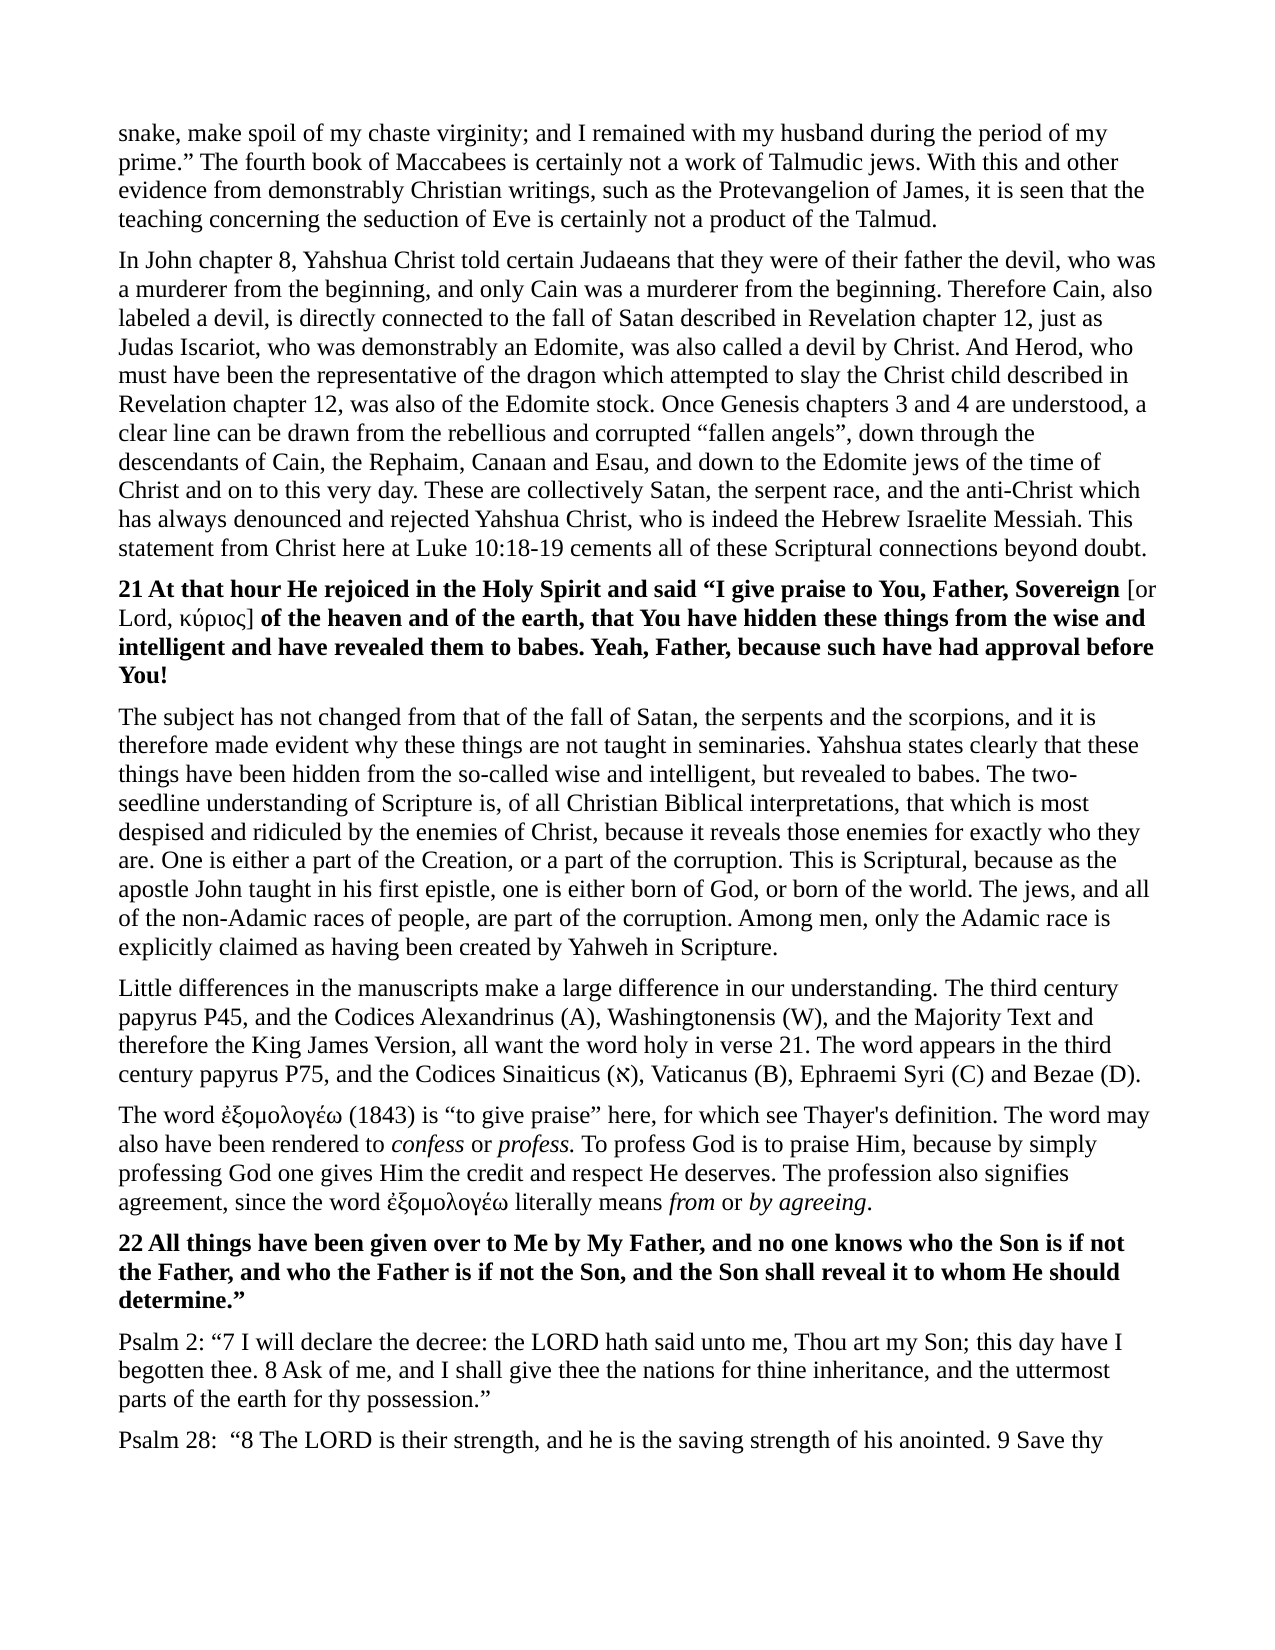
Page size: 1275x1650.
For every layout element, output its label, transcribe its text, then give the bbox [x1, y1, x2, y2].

text Psalm 2: “7 I will declare the decree: the LORD hath said unto me, Thou art my Son; this day have I begotten thee. 8 Ask of me, and I shall give thee the nations for thine inheritance, and the uttermost parts of the earth for thy possession.” [118, 1327, 1157, 1413]
text The word ἐξομολογέω (1843) is “to give praise” here, for which see Thayer's definition. The word may also have been rendered to confess or profess. To profess God is to praise Him, because by simply professing God one gives Him the credit and respect He deserves. The profession also signifies agreement, since the word ἐξομολογέω literally means from or by agreeing. [118, 1101, 1157, 1216]
text 21 At that hour He rejoiced in the Holy Spirit and said “I give praise to You, Father, Sovereign [or Lord, κύριος] of the heaven and of the earth, that You have hidden these things from the wise and intelligent and have revealed them to babes. Yeah, Father, because such have had approval before You! [118, 574, 1157, 689]
text The subject has not changed from that of the fall of Satan, the serpents and the scorpions, and it is therefore made evident why these things are not taught in seminaries. Yahshua states clearly that these things have been hidden from the so-called wise and intelligent, but revealed to babes. The two-seedline understanding of Scripture is, of all Christian Biblical interpretations, that which is most despised and ridiculed by the enemies of Christ, because it reveals those enemies for exactly who they are. One is either a part of the Creation, or a part of the corruption. This is Scriptural, because as the apostle John taught in his first epistle, one is either born of God, or born of the world. The jews, and all of the non-Adamic races of people, are part of the corruption. Among men, only the Adamic race is explicitly claimed as having been created by Yahweh in Scripture. [118, 702, 1157, 961]
text Little differences in the manuscripts make a large difference in our understanding. The third century papyrus P45, and the Codices Alexandrinus (A), Washingtonensis (W), and the Majority Text and therefore the King James Version, all want the word holy in verse 21. The word appears in the third century papyrus P75, and the Codices Sinaiticus (א), Vaticanus (B), Ephraemi Syri (C) and Bezae (D). [118, 973, 1157, 1088]
text Psalm 28: “8 The LORD is their strength, and he is the saving strength of his anointed. 9 Save thy [118, 1426, 1157, 1454]
text snake, make spoil of my chaste virginity; and I remained with my husband during the period of my prime.” The fourth book of Maccabees is certainly not a work of Talmudic jews. With this and other evidence from demonstrably Christian writings, such as the Protevangelion of James, it is seen that the teaching concerning the seduction of Eve is certainly not a product of the Talmud. [118, 118, 1157, 233]
text In John chapter 8, Yahshua Christ told certain Judaeans that they were of their father the devil, who was a murderer from the beginning, and only Cain was a murderer from the beginning. Therefore Cain, also labeled a devil, is directly connected to the fall of Satan described in Revelation chapter 12, just as Judas Iscariot, who was demonstrably an Edomite, was also called a devil by Christ. And Herod, who must have been the representative of the dragon which attempted to slay the Christ child described in Revelation chapter 12, was also of the Edomite stock. Once Genesis chapters 3 and 4 are understood, a clear line can be drawn from the rebellious and corrupted “fallen angels”, down through the descendants of Cain, the Rephaim, Canaan and Esau, and down to the Edomite jews of the time of Christ and on to this very day. These are collectively Satan, the serpent race, and the anti-Christ which has always denounced and rejected Yahshua Christ, who is indeed the Hebrew Israelite Messiah. This statement from Christ here at Luke 10:18-19 cements all of these Scriptural connections beyond doubt. [118, 246, 1157, 562]
text 22 All things have been given over to Me by My Father, and no one knows who the Son is if not the Father, and who the Father is if not the Son, and the Son shall reveal it to whom He should determine.” [118, 1228, 1157, 1314]
